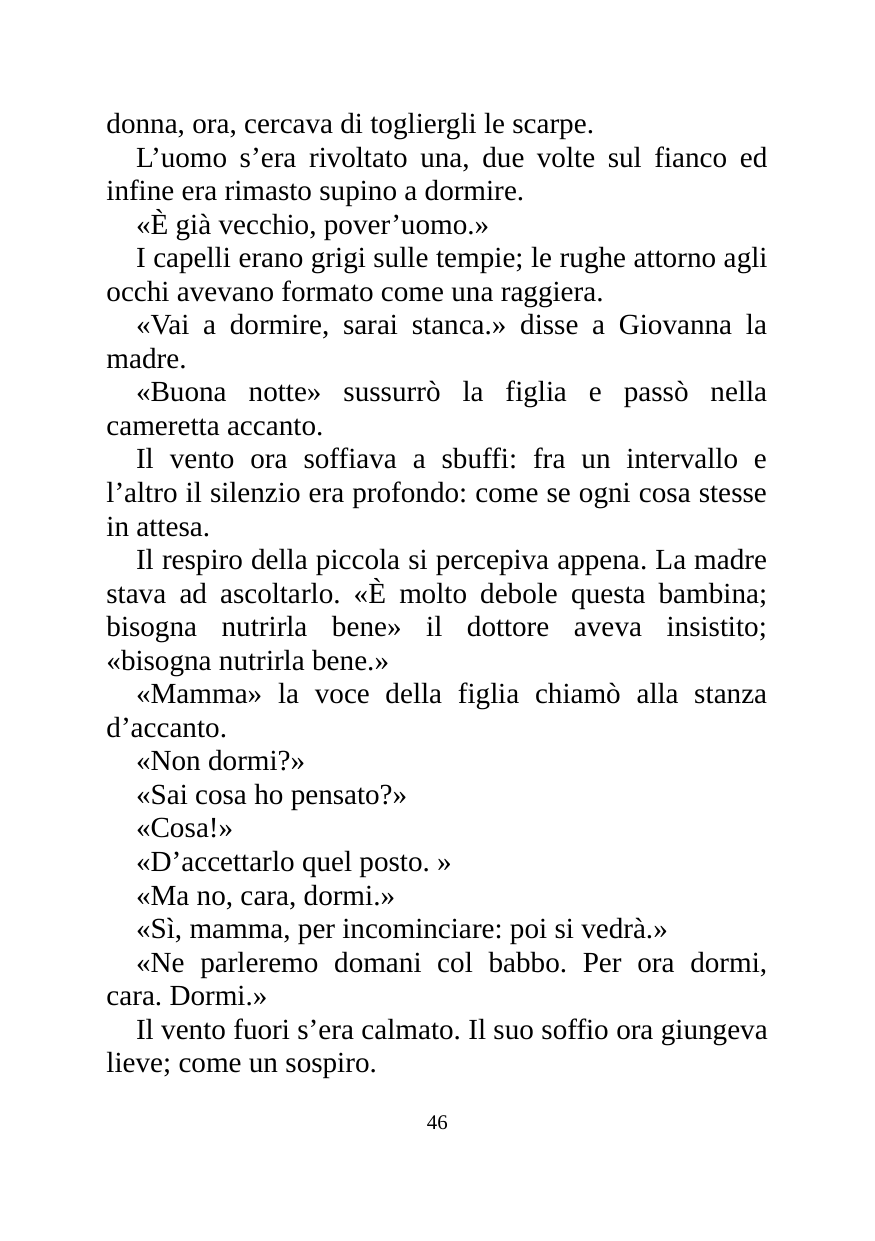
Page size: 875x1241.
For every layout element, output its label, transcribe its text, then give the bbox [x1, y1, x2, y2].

text «Cosa!» [106, 811, 768, 844]
text «Sai cosa ho pensato?» [106, 777, 768, 811]
text «Buona notte» sussurrò la figlia e passò nella cameretta accanto. [106, 374, 768, 442]
text «Vai a dormire, sarai stanca.» disse a Giovanna la madre. [106, 307, 768, 374]
text «È già vecchio, pover’uomo.» [106, 207, 768, 240]
text L’uomo s’era rivoltato una, due volte sul fianco ed infine era rimasto supino a dormire. [106, 140, 768, 207]
text «D’accettarlo quel posto. » [106, 844, 768, 878]
text «Ne parleremo domani col babbo. Per ora dormi, cara. Dormi.» [106, 945, 768, 1012]
text Il respiro della piccola si percepiva appena. La madre stava ad ascoltarlo. «È molto debole questa bambina; bisogna nutrirla bene» il dottore aveva insistito; «bisogna nutrirla bene.» [106, 542, 768, 676]
text «Sì, mamma, per incominciare: poi si vedrà.» [106, 911, 768, 945]
text «Non dormi?» [106, 743, 768, 777]
text «Mamma» la voce della figlia chiamò alla stanza d’accanto. [106, 676, 768, 743]
text «Ma no, cara, dormi.» [106, 878, 768, 911]
text Il vento ora soffiava a sbuffi: fra un intervallo e l’altro il silenzio era profondo: come se ogni cosa stesse in attesa. [106, 442, 768, 542]
text Il vento fuori s’era calmato. Il suo soffio ora giungeva lieve; come un sospiro. [106, 1012, 768, 1079]
text I capelli erano grigi sulle tempie; le rughe attorno agli occhi avevano formato come una raggiera. [106, 240, 768, 307]
text donna, ora, cercava di togliergli le scarpe. [106, 106, 768, 140]
